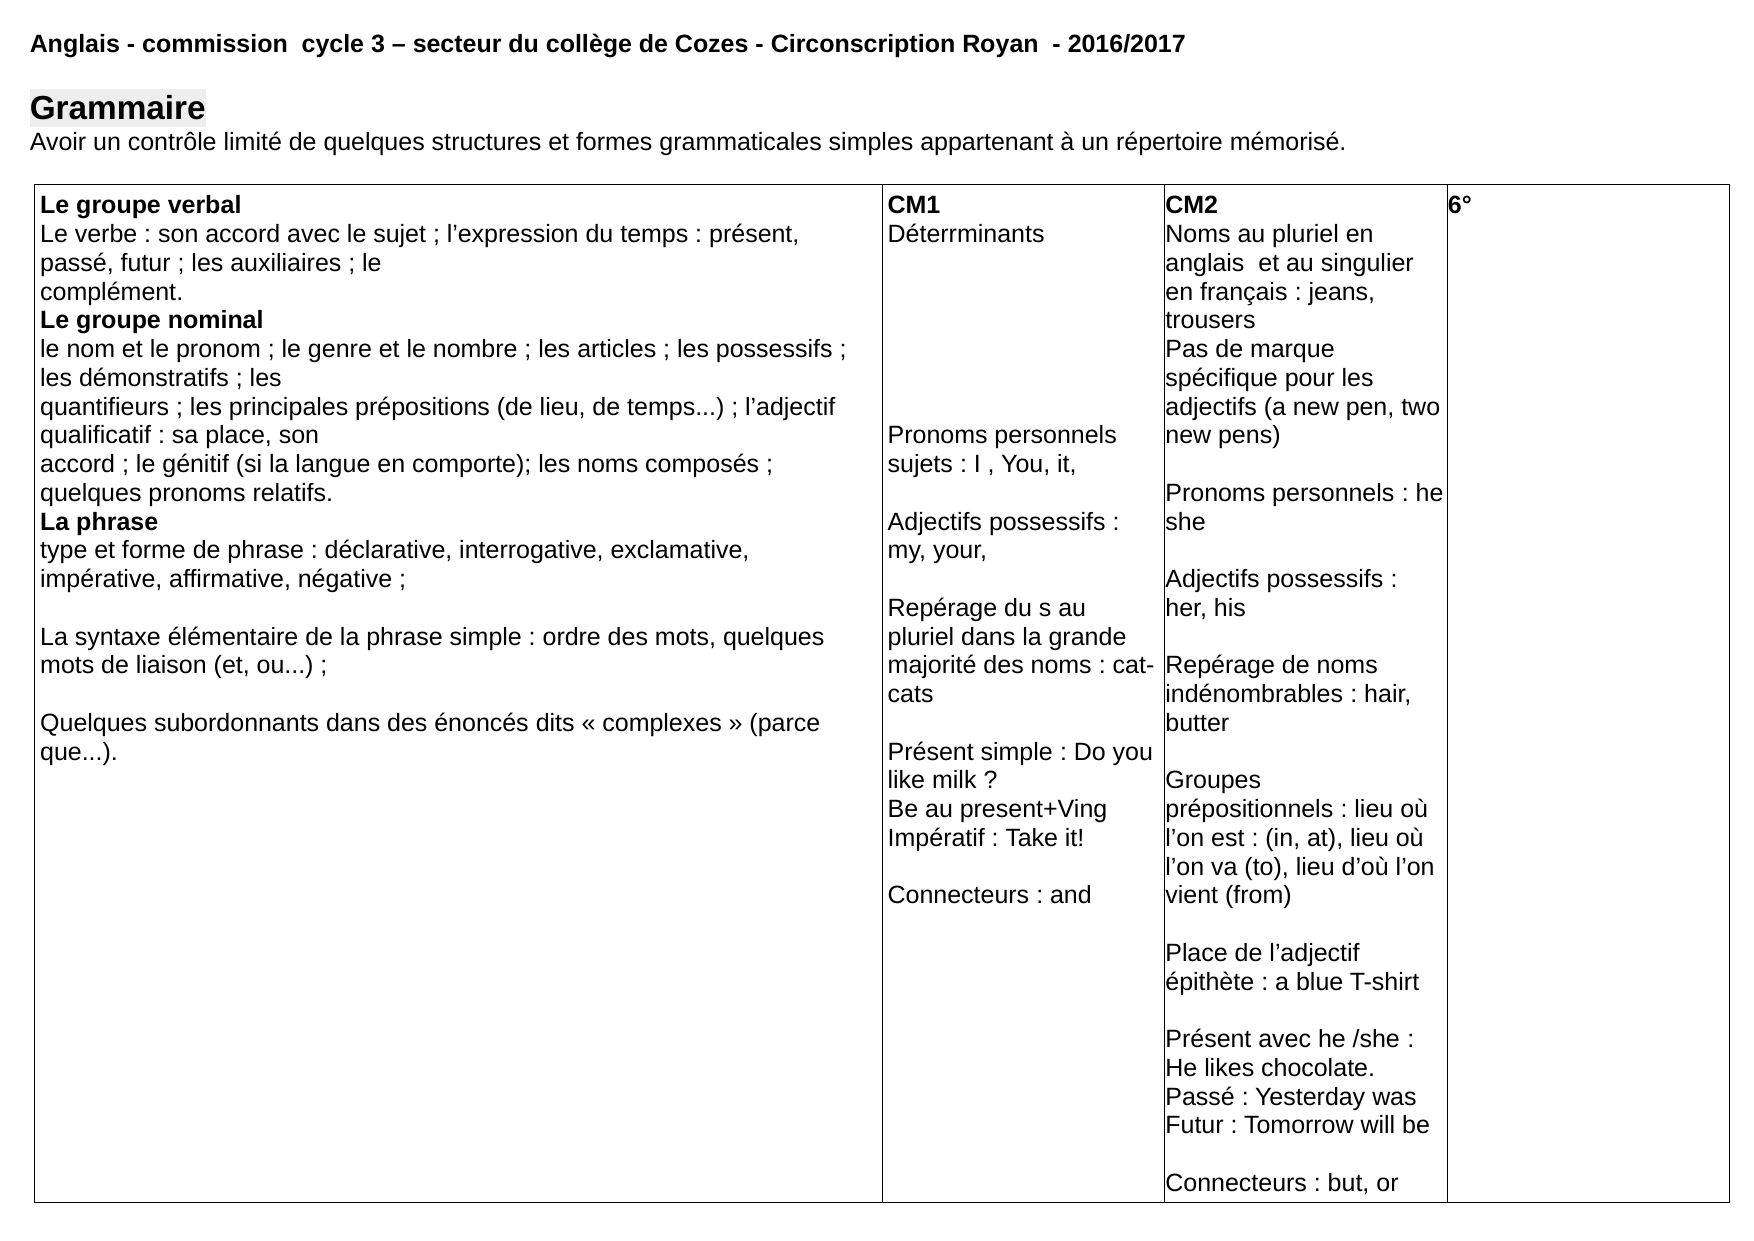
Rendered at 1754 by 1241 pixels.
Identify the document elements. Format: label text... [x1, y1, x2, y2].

text Grammaire [29, 88, 1724, 127]
table_header CM2 Noms au pluriel en anglais et au singulier en français : jeans, trousers Pas de marque spécifique pour les adjectifs (a new pen, two new pens) Pronoms personnels : he she Adjectifs possessifs : her, his Repérage de noms indénombrables : hair, butter Groupes prépositionnels : lieu où l’on est : (in, at), lieu où l’on va (to), lieu d’où l’on vient (from) Place de l’adjectif épithète : a blue T-shirt Présent avec he /she : He likes chocolate. Passé : Yesterday was Futur : Tomorrow will be Connecteurs : but, or [1165, 185, 1447, 1202]
table_header Le groupe verbal Le verbe : son accord avec le sujet ; l’expression du temps : présent, passé, futur ; les auxiliaires ; le complément. Le groupe nominal le nom et le pronom ; le genre et le nombre ; les articles ; les possessifs ; les démonstratifs ; les quantifieurs ; les principales prépositions (de lieu, de temps...) ; l’adjectif qualificatif : sa place, son accord ; le génitif (si la langue en comporte); les noms composés ; quelques pronoms relatifs. La phrase type et forme de phrase : déclarative, interrogative, exclamative, impérative, affirmative, négative ; La syntaxe élémentaire de la phrase simple : ordre des mots, quelques mots de liaison (et, ou...) ; Quelques subordonnants dans des énoncés dits « complexes » (parce que...). [35, 185, 882, 1202]
text Avoir un contrôle limité de quelques structures et formes grammaticales simples appartenant à un répertoire mémorisé. [29, 127, 1724, 156]
table_header CM1 Déterrminants Pronoms personnels sujets : I , You, it, Adjectifs possessifs : my, your, Repérage du s au pluriel dans la grande majorité des noms : cat-cats Présent simple : Do you like milk ? Be au present+Ving Impératif : Take it! Connecteurs : and [883, 185, 1164, 1202]
table_header 6° [1448, 185, 1729, 1202]
